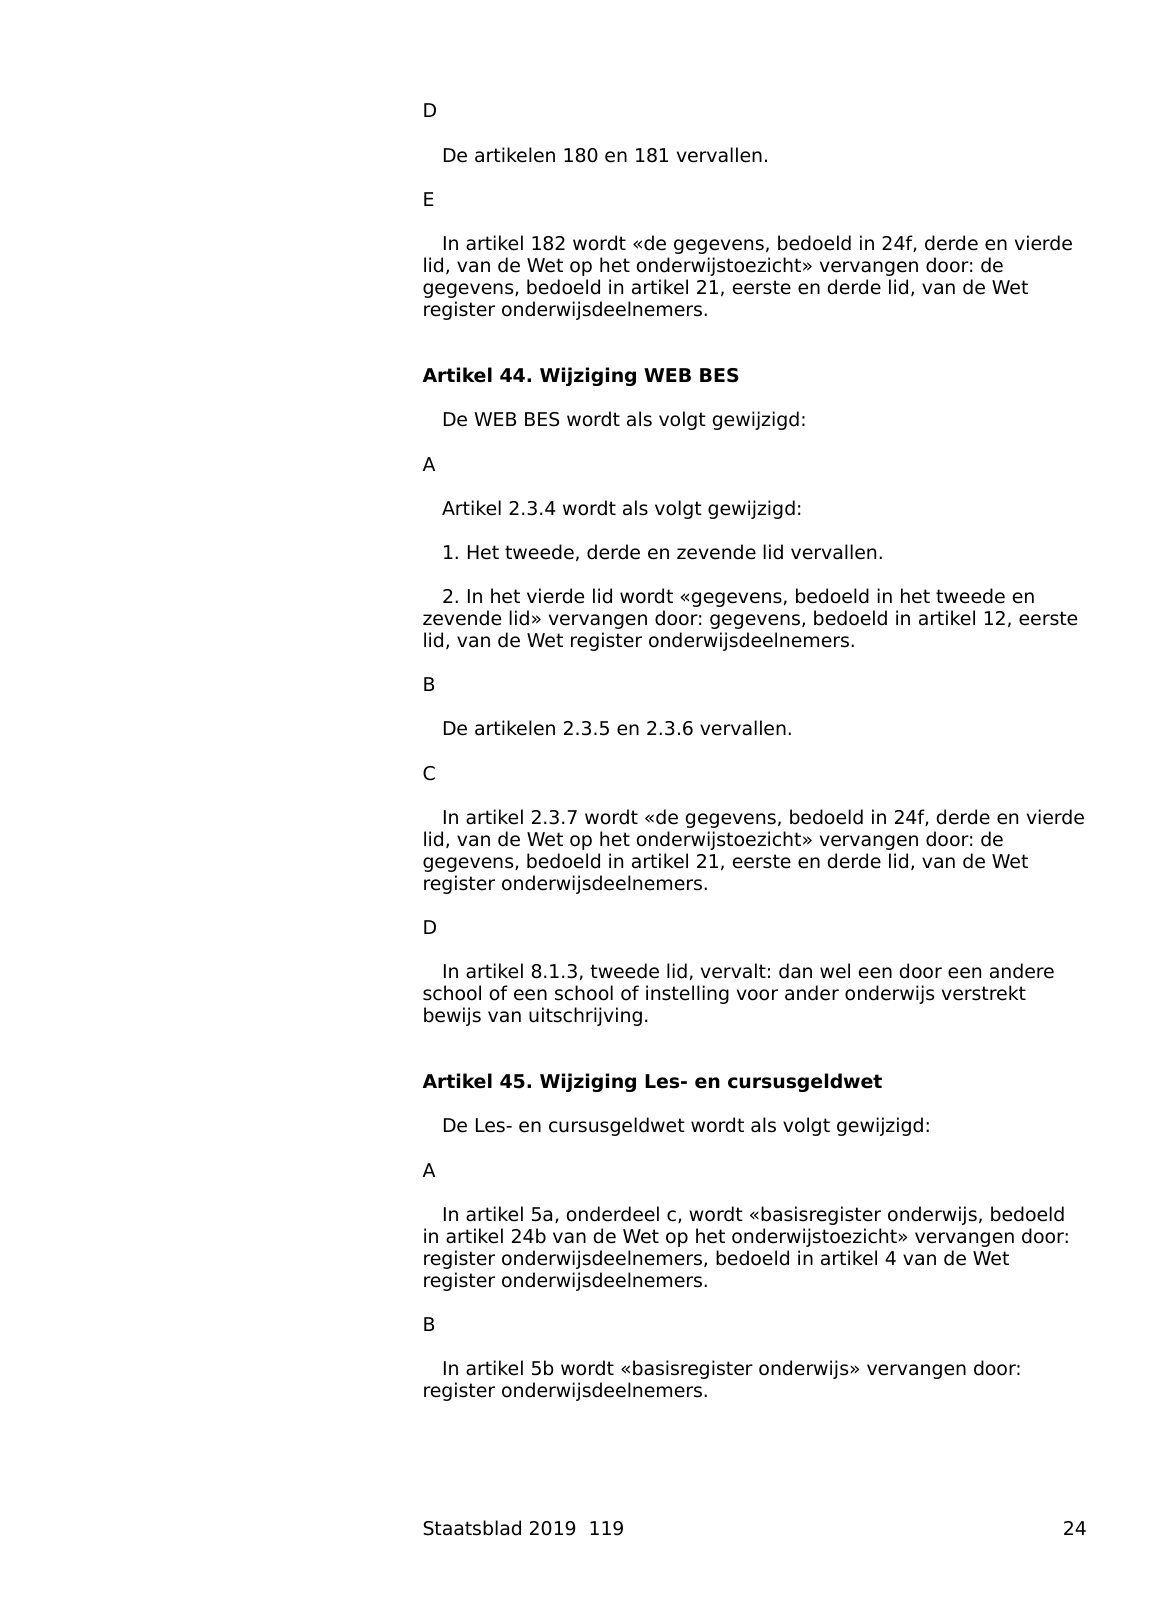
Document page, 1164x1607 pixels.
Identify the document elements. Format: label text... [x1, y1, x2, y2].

text In artikel 5a, onderdeel c, wordt «basisregister onderwijs, bedoeld in artikel 24b van de Wet op het onderwijstoezicht» vervangen door: register onderwijsdeelnemers, bedoeld in artikel 4 van de Wet register onderwijsdeelnemers. [422, 1204, 1087, 1292]
text De WEB BES wordt als volgt gewijzigd: [422, 409, 1087, 431]
text In artikel 182 wordt «de gegevens, bedoeld in 24f, derde en vierde lid, van de Wet op het onderwijstoezicht» vervangen door: de gegevens, bedoeld in artikel 21, eerste en derde lid, van de Wet register onderwijsdeelnemers. [422, 233, 1087, 321]
text In artikel 2.3.7 wordt «de gegevens, bedoeld in 24f, derde en vierde lid, van de Wet op het onderwijstoezicht» vervangen door: de gegevens, bedoeld in artikel 21, eerste en derde lid, van de Wet register onderwijsdeelnemers. [422, 807, 1087, 894]
text De Les- en cursusgeldwet wordt als volgt gewijzigd: [422, 1115, 1087, 1137]
text 2. In het vierde lid wordt «gegevens, bedoeld in het tweede en zevende lid» vervangen door: gegevens, bedoeld in artikel 12, eerste lid, van de Wet register onderwijsdeelnemers. [422, 586, 1087, 652]
text In artikel 8.1.3, tweede lid, vervalt: dan wel een door een andere school of een school of instelling voor ander onderwijs verstrekt bewijs van uitschrijving. [422, 961, 1087, 1027]
text De artikelen 180 en 181 vervallen. [422, 144, 1087, 167]
text B [422, 1314, 1087, 1336]
text C [422, 762, 1087, 784]
text In artikel 5b wordt «basisregister onderwijs» vervangen door: register onderwijsdeelnemers. [422, 1358, 1087, 1402]
text D [422, 100, 1087, 122]
subtitle Artikel 45. Wijziging Les- en cursusgeldwet [422, 1071, 1087, 1093]
text A [422, 1159, 1087, 1182]
text De artikelen 2.3.5 en 2.3.6 vervallen. [422, 718, 1087, 740]
text E [422, 189, 1087, 211]
text 1. Het tweede, derde en zevende lid vervallen. [422, 542, 1087, 564]
text A [422, 453, 1087, 476]
text D [422, 917, 1087, 939]
subtitle Artikel 44. Wijziging WEB BES [422, 365, 1087, 387]
text Artikel 2.3.4 wordt als volgt gewijzigd: [422, 498, 1087, 520]
text B [422, 674, 1087, 696]
